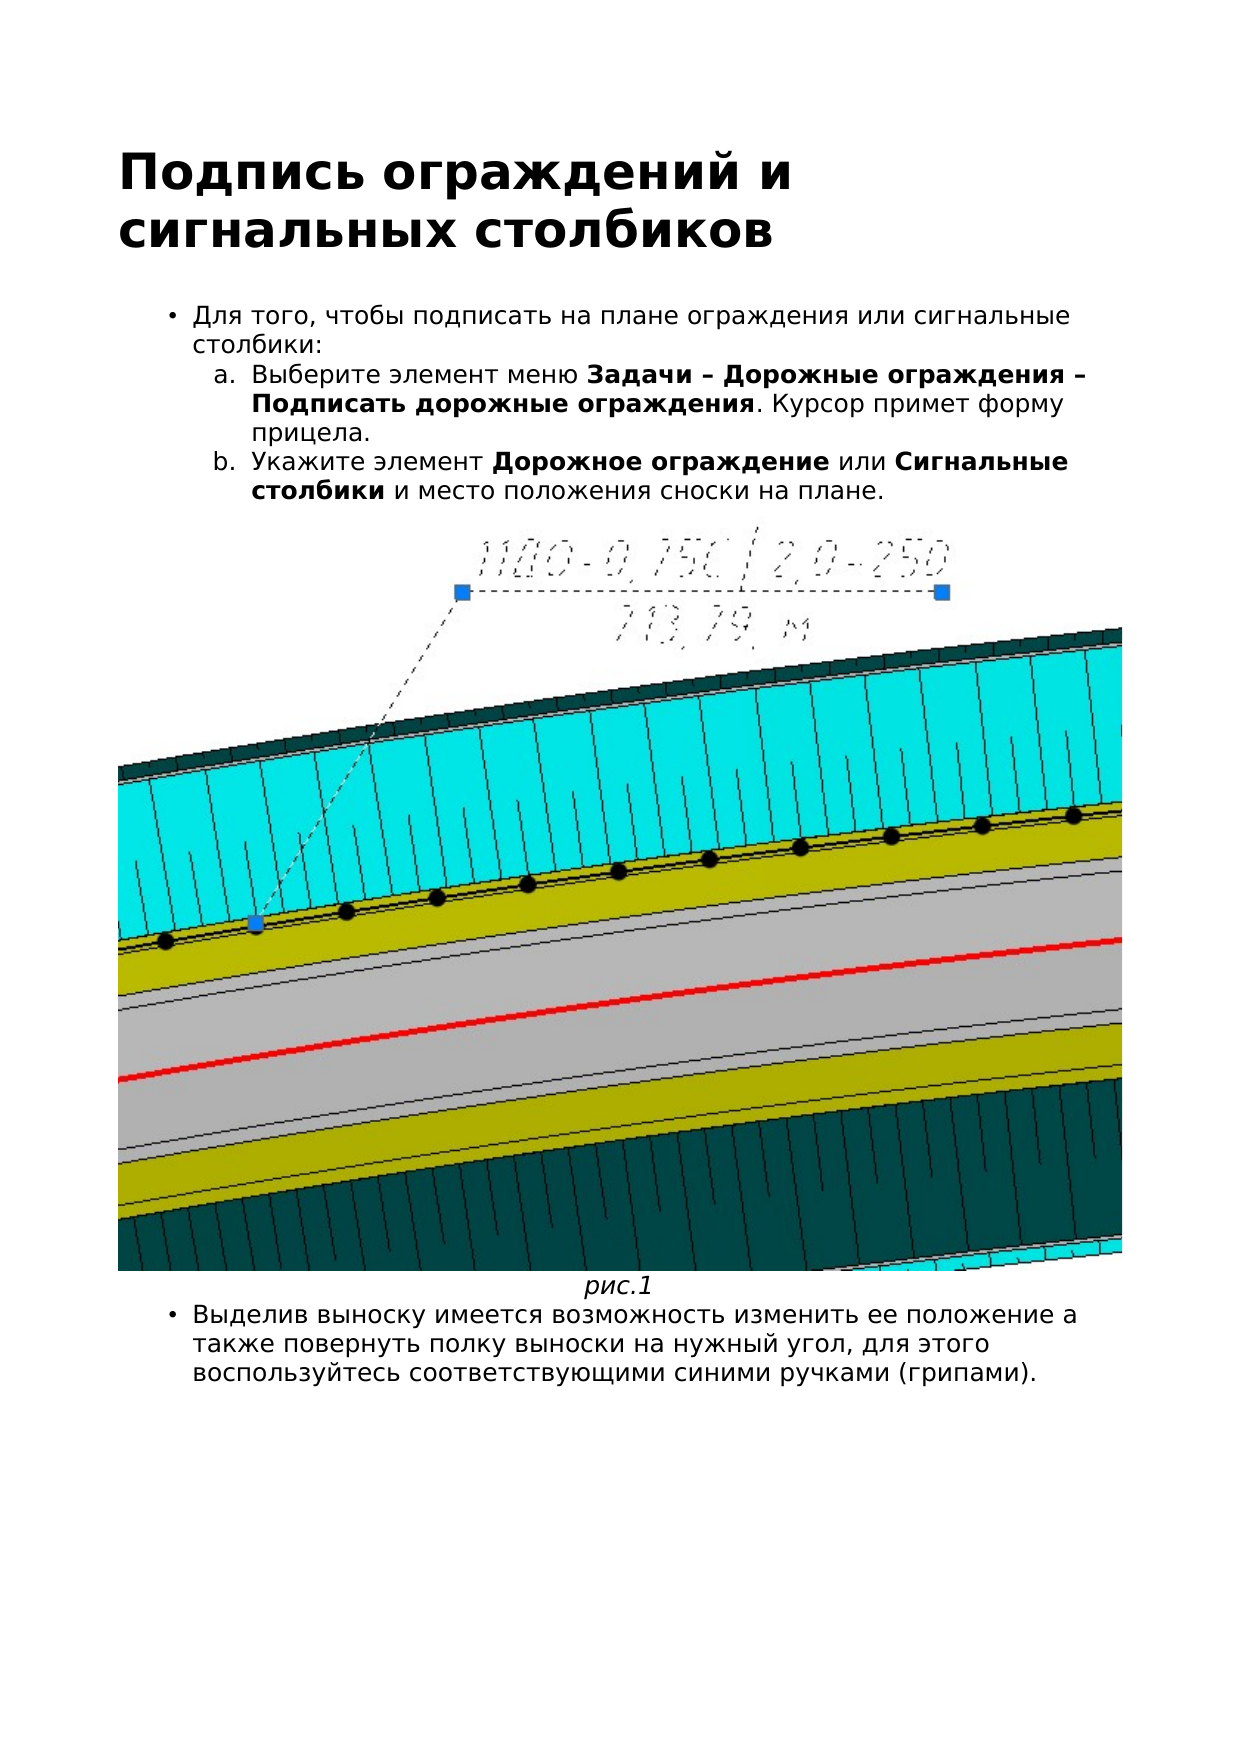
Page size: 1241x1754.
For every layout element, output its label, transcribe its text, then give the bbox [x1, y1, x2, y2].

list Выберите элемент меню Задачи – Дорожные ограждения – Подписать дорожные ограждения. Курсор примет форму прицела. [236, 360, 1122, 447]
picture [118, 505, 1123, 1271]
subtitle Подпись ограждений и сигнальных столбиков [118, 143, 1122, 259]
list Укажите элемент Дорожное ограждение или Сигнальные столбики и место положения сноски на плане. [236, 447, 1122, 505]
list Для того, чтобы подписать на плане ограждения или сигнальные столбики: [177, 302, 1122, 360]
list Выделив выноску имеется возможность изменить ее положение а также повернуть полку выноски на нужный угол, для этого воспользуйтесь соответствующими синими ручками (грипами). [177, 1300, 1122, 1387]
list рис.1 [118, 1271, 1122, 1300]
